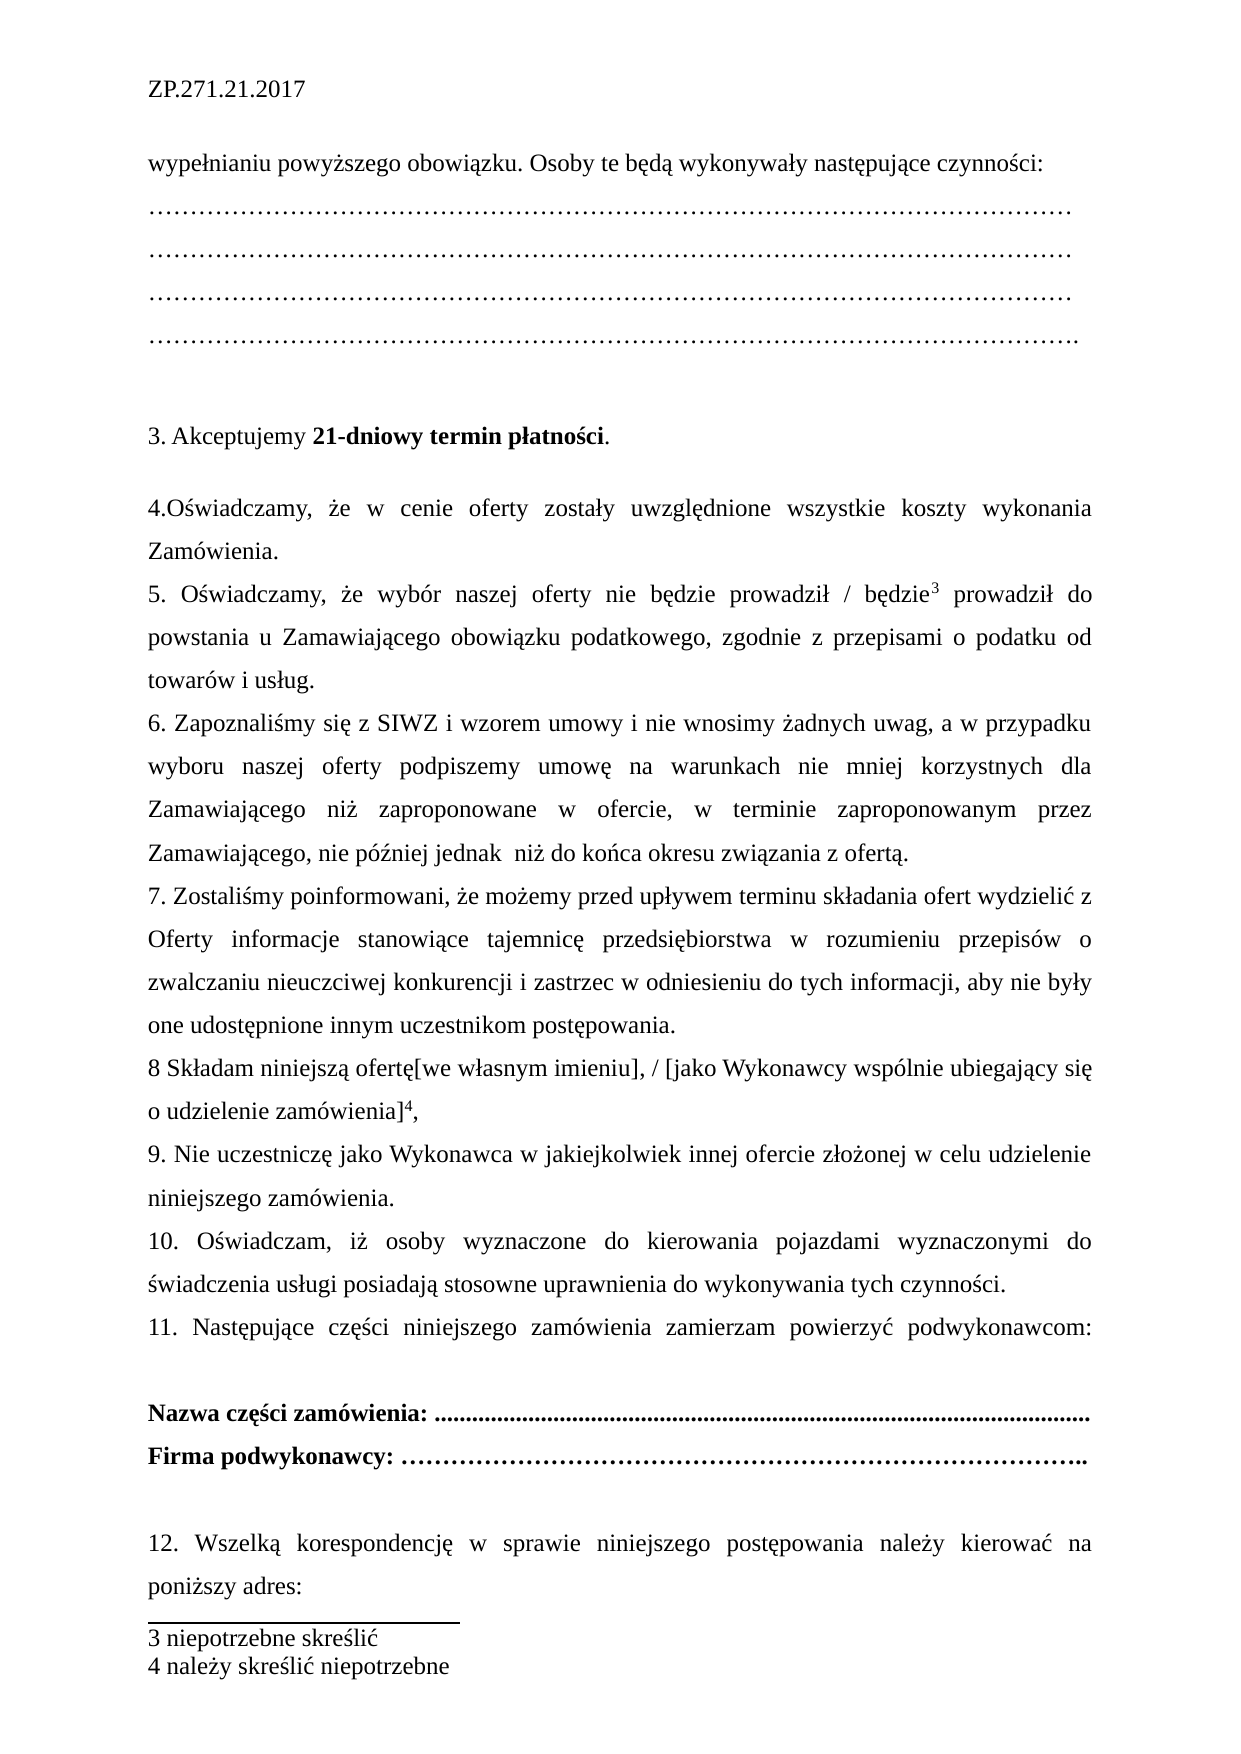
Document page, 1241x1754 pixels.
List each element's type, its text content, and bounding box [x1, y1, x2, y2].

text 7. Zostaliśmy poinformowani, że możemy przed upływem terminu składania ofert wydzielić z Oferty informacje stanowiące tajemnicę przedsiębiorstwa w rozumieniu przepisów o zwalczaniu nieuczciwej konkurencji i zastrzec w odniesieniu do tych informacji, aby nie były one udostępnione innym uczestnikom postępowania. [148, 881, 1093, 1039]
text 12. Wszelką korespondencję w sprawie niniejszego postępowania należy kierować na poniższy adres: [148, 1528, 1093, 1599]
text 3. Akceptujemy 21-dniowy termin płatności. [148, 421, 1093, 449]
text Nazwa części zamówienia: ......................................................................................................... [148, 1398, 1093, 1427]
text 11. Następujące części niniejszego zamówienia zamierzam powierzyć podwykonawcom: [148, 1312, 1093, 1384]
text 5. Oświadczamy, że wybór naszej oferty nie będzie prowadził / będzie prowadził do powstania u Zamawiającego obowiązku podatkowego, zgodnie z przepisami o podatku od towarów i usług. [148, 579, 1093, 694]
text 9. Nie uczestniczę jako Wykonawca w jakiejkolwiek innej ofercie złożonej w celu udzielenie niniejszego zamówienia. [148, 1139, 1093, 1211]
text niepotrzebne skreślić [148, 1623, 1093, 1651]
text należy skreślić niepotrzebne [148, 1651, 1093, 1680]
text 8 Składam niniejszą ofertę[we własnym imieniu], / [jako Wykonawcy wspólnie ubiegający się o udzielenie zamówienia], [148, 1053, 1093, 1125]
text Firma podwykonawcy: ……………………………………………………………………….. [148, 1441, 1093, 1470]
text 6. Zapoznaliśmy się z SIWZ i wzorem umowy i nie wnosimy żadnych uwag, a w przypadku wyboru naszej oferty podpiszemy umowę na warunkach nie mniej korzystnych dla Zamawiającego niż zaproponowane w ofercie, w terminie zaproponowanym przez Zamawiającego, nie później jednak niż do końca okresu związania z ofertą. [148, 708, 1093, 866]
text 4.Oświadczamy, że w cenie oferty zostały uwzględnione wszystkie koszty wykonania Zamówienia. [148, 493, 1093, 564]
text …………………………………………………………………………………………………………………………………………………………………………………………………………………………………………………………………………………………………………………………………………………………………………………………………………. [148, 191, 1093, 349]
text wypełnianiu powyższego obowiązku. Osoby te będą wykonywały następujące czynności: [148, 148, 1093, 176]
text 10. Oświadczam, iż osoby wyznaczone do kierowania pojazdami wyznaczonymi do świadczenia usługi posiadają stosowne uprawnienia do wykonywania tych czynności. [148, 1226, 1093, 1298]
